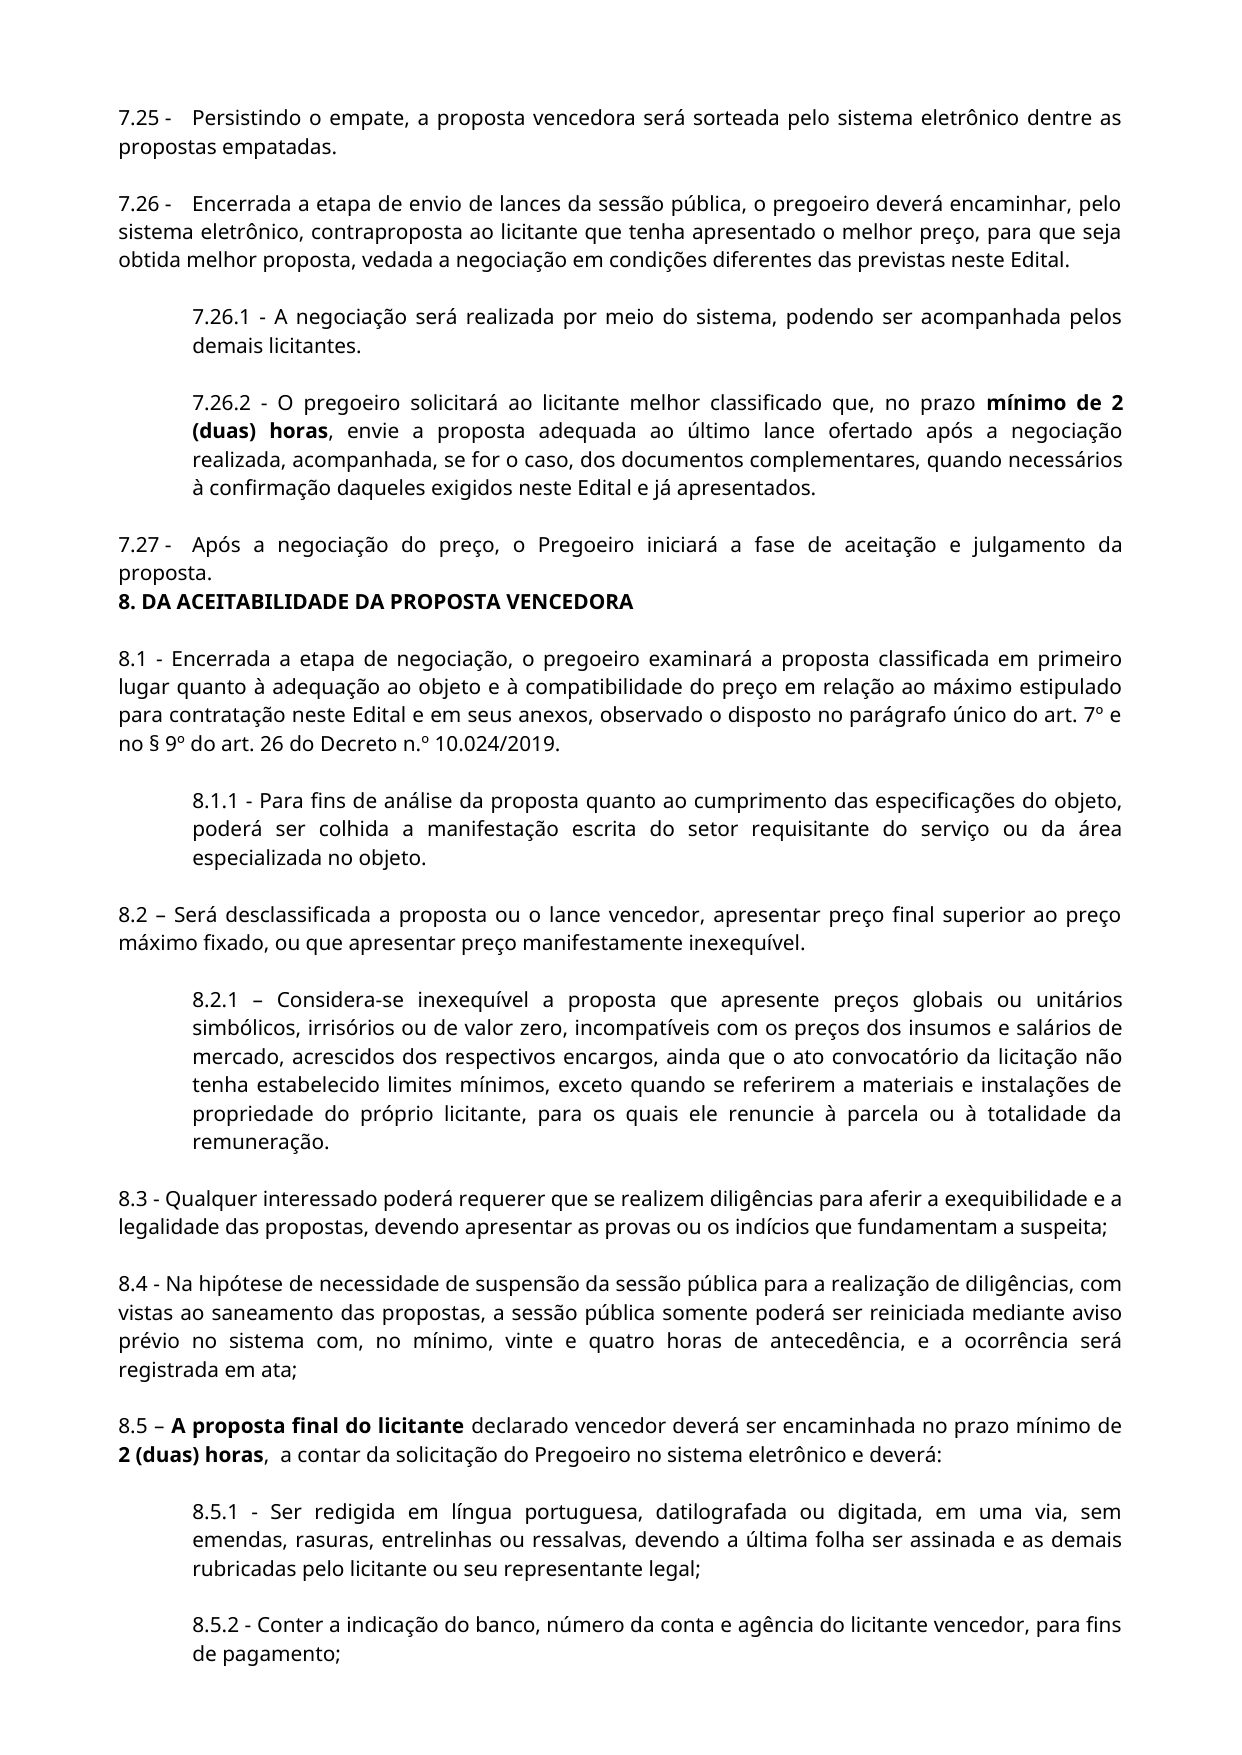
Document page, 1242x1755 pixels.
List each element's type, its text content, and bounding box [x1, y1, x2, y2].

text 8.5.2 - Conter a indicação do banco, número da conta e agência do licitante vencedor, para fins de pagamento; [192, 1611, 1123, 1667]
text 8.5 – A proposta final do licitante declarado vencedor deverá ser encaminhada no prazo mínimo de 2 (duas) horas, a contar da solicitação do Pregoeiro no sistema eletrônico e deverá: [118, 1412, 1123, 1468]
text 8. DA ACEITABILIDADE DA PROPOSTA VENCEDORA [118, 587, 1123, 615]
text 8.5.1 - Ser redigida em língua portuguesa, datilografada ou digitada, em uma via, sem emendas, rasuras, entrelinhas ou ressalvas, devendo a última folha ser assinada e as demais rubricadas pelo licitante ou seu representante legal; [192, 1497, 1123, 1582]
list 8.2 – Será desclassificada a proposta ou o lance vencedor, apresentar preço final superior ao preço máximo fixado, ou que apresentar preço manifestamente inexequível. [118, 900, 1123, 957]
text 7.26 - Encerrada a etapa de envio de lances da sessão pública, o pregoeiro deverá encaminhar, pelo sistema eletrônico, contraproposta ao licitante que tenha apresentado o melhor preço, para que seja obtida melhor proposta, vedada a negociação em condições diferentes das previstas neste Edital. [118, 189, 1123, 274]
text 7.26.2 - O pregoeiro solicitará ao licitante melhor classificado que, no prazo mínimo de 2 (duas) horas, envie a proposta adequada ao último lance ofertado após a negociação realizada, acompanhada, se for o caso, dos documentos complementares, quando necessários à confirmação daqueles exigidos neste Edital e já apresentados. [192, 388, 1123, 502]
text 7.25 - Persistindo o empate, a proposta vencedora será sorteada pelo sistema eletrônico dentre as propostas empatadas. [118, 103, 1123, 160]
text 8.3 - Qualquer interessado poderá requerer que se realizem diligências para aferir a exequibilidade e a legalidade das propostas, devendo apresentar as provas ou os indícios que fundamentam a suspeita; [118, 1184, 1123, 1241]
text 8.1.1 - Para fins de análise da proposta quanto ao cumprimento das especificações do objeto, poderá ser colhida a manifestação escrita do setor requisitante do serviço ou da área especializada no objeto. [192, 786, 1123, 871]
text 8.2.1 – Considera-se inexequível a proposta que apresente preços globais ou unitários simbólicos, irrisórios ou de valor zero, incompatíveis com os preços dos insumos e salários de mercado, acrescidos dos respectivos encargos, ainda que o ato convocatório da licitação não tenha estabelecido limites mínimos, exceto quando se referirem a materiais e instalações de propriedade do próprio licitante, para os quais ele renuncie à parcela ou à totalidade da remuneração. [192, 985, 1123, 1156]
text 7.27 - Após a negociação do preço, o Pregoeiro iniciará a fase de aceitação e julgamento da proposta. [118, 530, 1123, 587]
text 8.4 - Na hipótese de necessidade de suspensão da sessão pública para a realização de diligências, com vistas ao saneamento das propostas, a sessão pública somente poderá ser reiniciada mediante aviso prévio no sistema com, no mínimo, vinte e quatro horas de antecedência, e a ocorrência será registrada em ata; [118, 1269, 1123, 1383]
text 8.1 - Encerrada a etapa de negociação, o pregoeiro examinará a proposta classificada em primeiro lugar quanto à adequação ao objeto e à compatibilidade do preço em relação ao máximo estipulado para contratação neste Edital e em seus anexos, observado o disposto no parágrafo único do art. 7º e no § 9º do art. 26 do Decreto n.º 10.024/2019. [118, 644, 1123, 757]
text 7.26.1 - A negociação será realizada por meio do sistema, podendo ser acompanhada pelos demais licitantes. [192, 302, 1123, 359]
